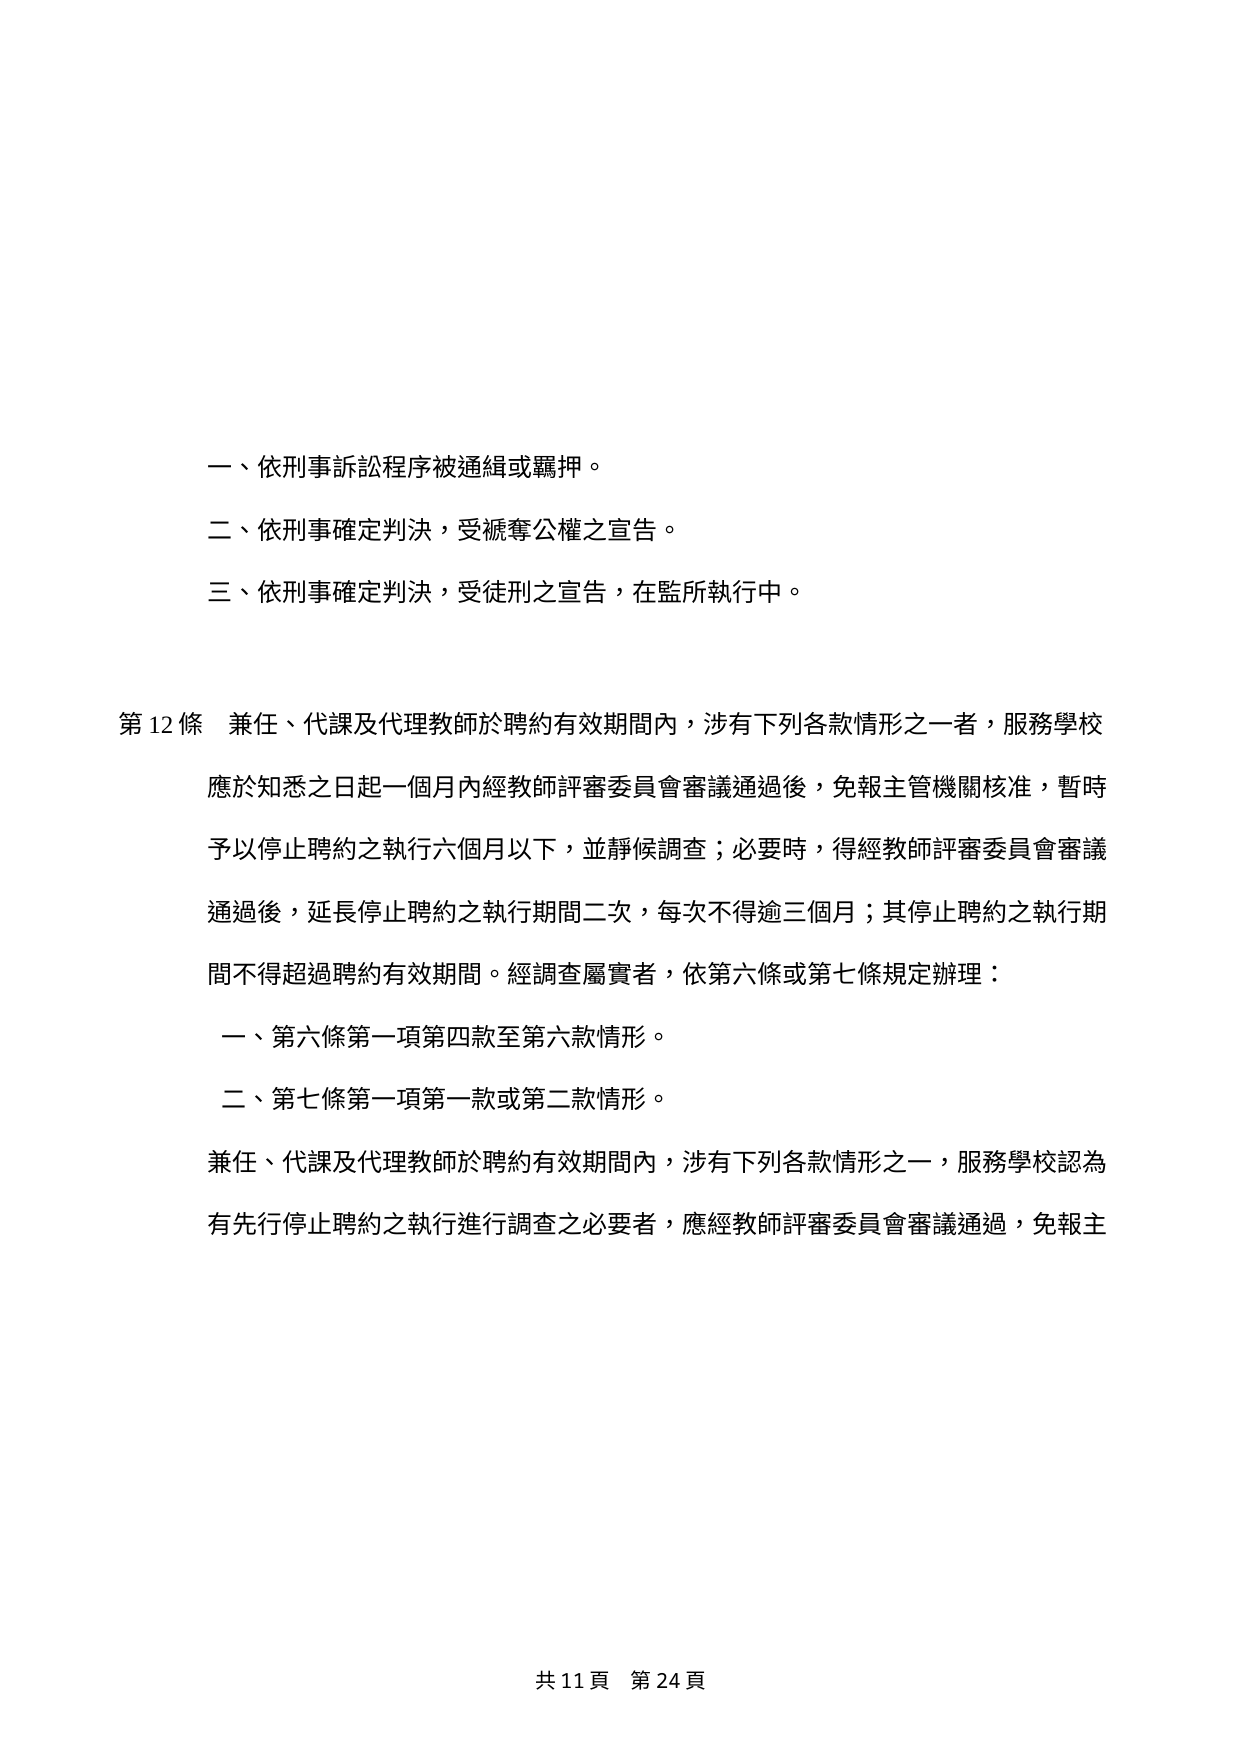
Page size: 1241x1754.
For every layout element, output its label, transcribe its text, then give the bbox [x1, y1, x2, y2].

text 第12條 兼任、代課及代理教師於聘約有效期間內，涉有下列各款情形之一者，服務學校應於知悉之日起一個月內經教師評審委員會審議通過後，免報主管機關核准，暫時予以停止聘約之執行六個月以下，並靜候調查；必要時，得經教師評審委員會審議通過後，延長停止聘約之執行期間二次，每次不得逾三個月；其停止聘約之執行期間不得超過聘約有效期間。經調查屬實者，依第六條或第七條規定辦理： [118, 681, 1122, 994]
text 三、依刑事確定判決，受徒刑之宣告，在監所執行中。 [207, 549, 1122, 612]
text 二、第七條第一項第一款或第二款情形。 [207, 1056, 1122, 1119]
text 兼任、代課及代理教師於聘約有效期間內，涉有下列各款情形之一，服務學校認為有先行停止聘約之執行進行調查之必要者，應經教師評審委員會審議通過，免報主 [207, 1119, 1122, 1244]
text 一、依刑事訴訟程序被通緝或羈押。 [207, 424, 1122, 487]
text 一、第六條第一項第四款至第六款情形。 [207, 994, 1122, 1056]
text 二、依刑事確定判決，受褫奪公權之宣告。 [207, 487, 1122, 549]
